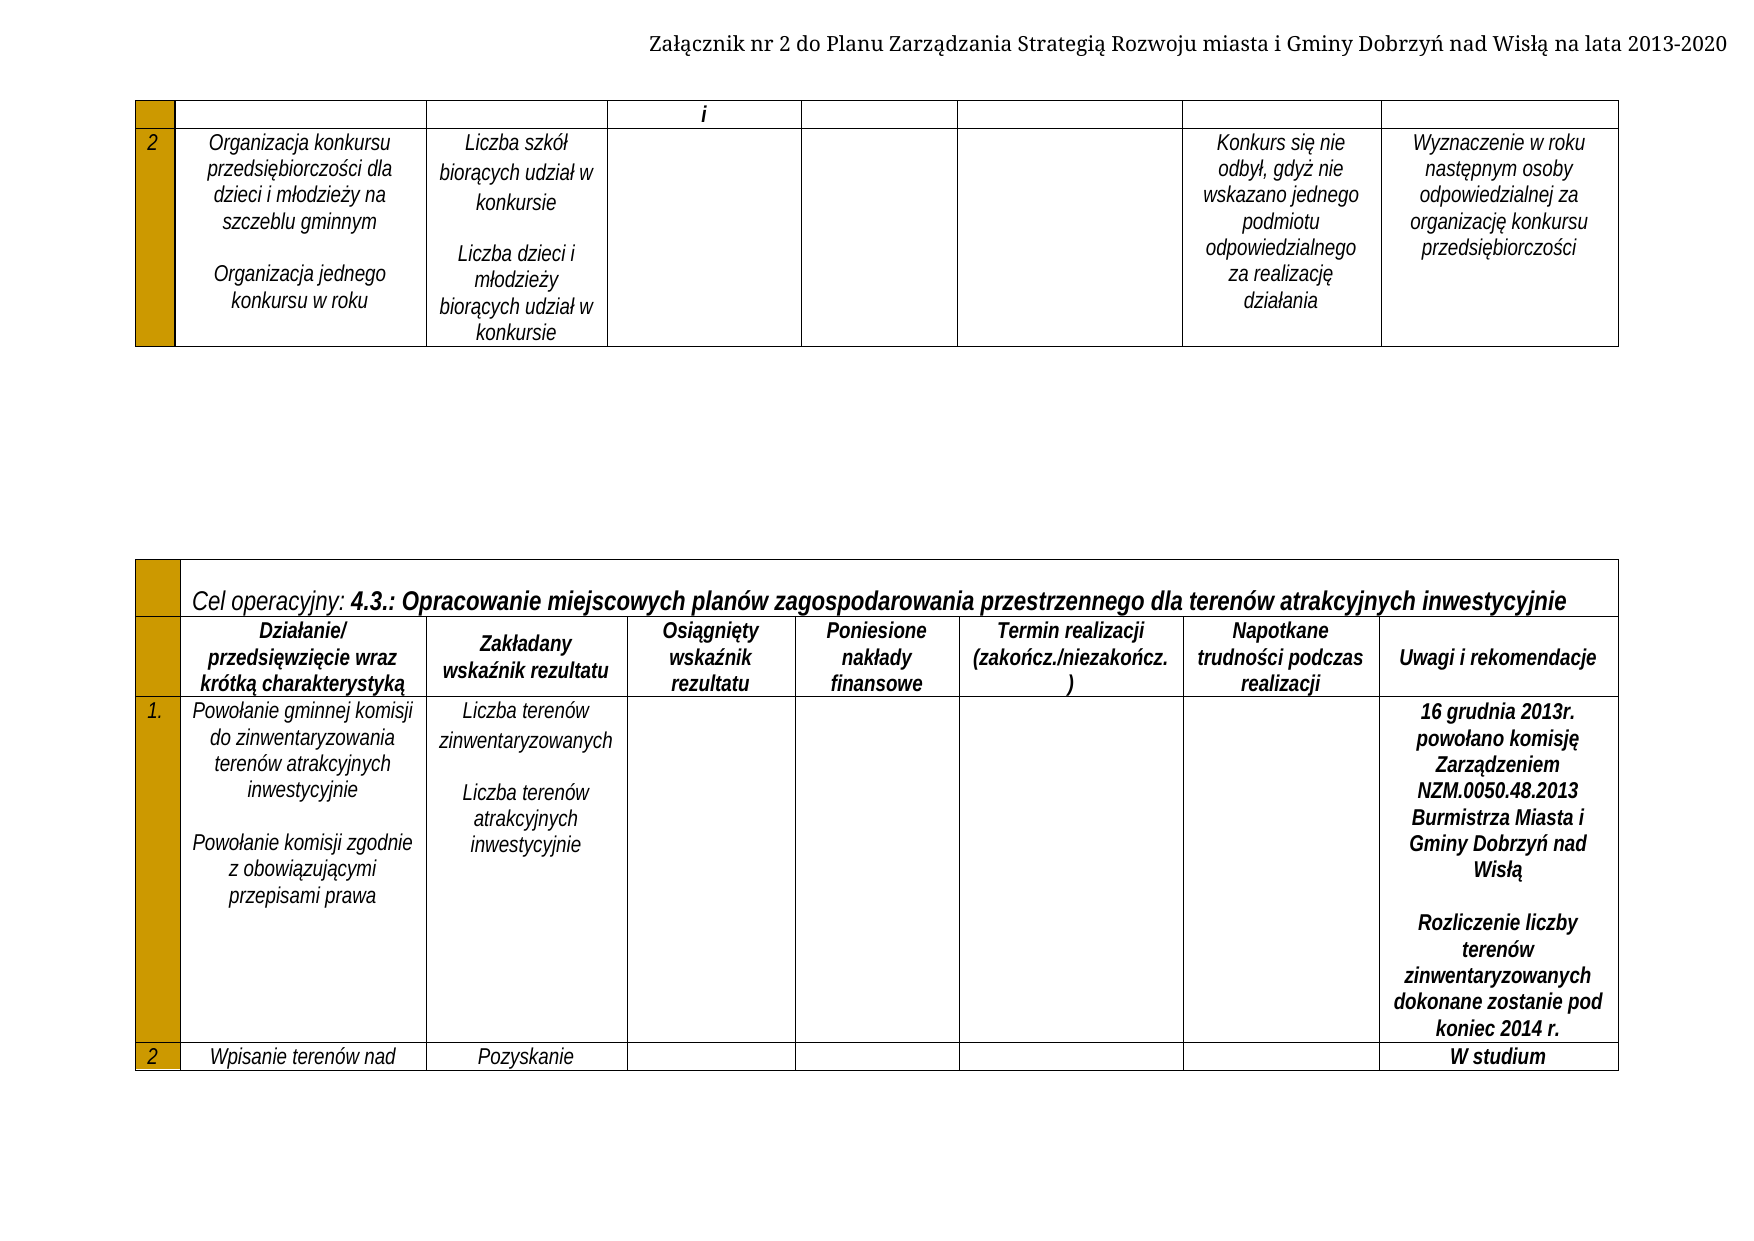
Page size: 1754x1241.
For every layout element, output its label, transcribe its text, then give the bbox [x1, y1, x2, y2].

table_cell Poniesione nakłady finansowe [796, 617, 959, 696]
table_cell [958, 101, 1182, 128]
table_cell [1382, 101, 1618, 128]
table_cell Powołanie gminnej komisji do zinwentaryzowania terenów atrakcyjnych inwestycyjnie Powołanie komisji zgodnie z obowiązującymi przepisami prawa [181, 697, 426, 1042]
table_cell [958, 129, 1182, 346]
table_cell [802, 101, 957, 128]
table_cell [1184, 697, 1379, 1042]
table_cell 2 [136, 129, 174, 346]
table_cell Uwagi i rekomendacje [1380, 617, 1618, 696]
table_cell Organizacja konkursu przedsiębiorczości dla dzieci i młodzieży na szczeblu gminnym Organizacja jednego konkursu w roku [176, 129, 426, 346]
table_cell [176, 101, 426, 128]
table_cell [796, 697, 959, 1042]
table_cell Konkurs się nie odbył, gdyż nie wskazano jednego podmiotu odpowiedzialnego za realizację działania [1183, 129, 1381, 346]
table_header [136, 560, 180, 616]
table_cell Pozyskanie [427, 1043, 627, 1069]
table_cell [1183, 101, 1381, 128]
table_cell 16 grudnia 2013r. powołano komisję Zarządzeniem NZM.0050.48.2013 Burmistrza Miasta i Gminy Dobrzyń nad Wisłą Rozliczenie liczby terenów zinwentaryzowanych dokonane zostanie pod koniec 2014 r. [1380, 697, 1618, 1042]
table_cell Działanie/przedsięwzięcie wraz krótką charakterystyką [181, 617, 426, 696]
table_cell [136, 617, 180, 696]
table_cell [960, 697, 1183, 1042]
table_cell [802, 129, 957, 346]
table_cell 2 [136, 1043, 180, 1069]
table_cell i [608, 101, 801, 128]
table_cell Napotkane trudności podczas realizacji [1184, 617, 1379, 696]
table_cell Zakładany wskaźnik rezultatu [427, 617, 627, 696]
table_cell Osiągnięty wskaźnik rezultatu [628, 617, 795, 696]
table_header Cel operacyjny: 4.3.: Opracowanie miejscowych planów zagospodarowania przestrzennego dla terenów atrakcyjnych inwestycyjnie [181, 560, 1618, 616]
table_cell W studium [1380, 1043, 1618, 1069]
table_cell 1. [136, 697, 180, 1042]
table_cell [960, 1043, 1183, 1069]
table_cell Wyznaczenie w roku następnym osoby odpowiedzialnej za organizację konkursu przedsiębiorczości [1382, 129, 1618, 346]
table_cell [136, 101, 174, 128]
table_cell [796, 1043, 959, 1069]
table_cell [608, 129, 801, 346]
table_cell [628, 1043, 795, 1069]
table_cell Wpisanie terenów nad [181, 1043, 426, 1069]
table_cell Liczba terenów zinwentaryzowanych Liczba terenów atrakcyjnych inwestycyjnie [427, 697, 627, 1042]
table_cell [1184, 1043, 1379, 1069]
table_cell Liczba szkół biorących udział w konkursie Liczba dzieci i młodzieży biorących udział w konkursie [427, 129, 607, 346]
table_cell [628, 697, 795, 1042]
table_cell [427, 101, 607, 128]
table_cell Termin realizacji (zakończ./niezakończ.) [960, 617, 1183, 696]
